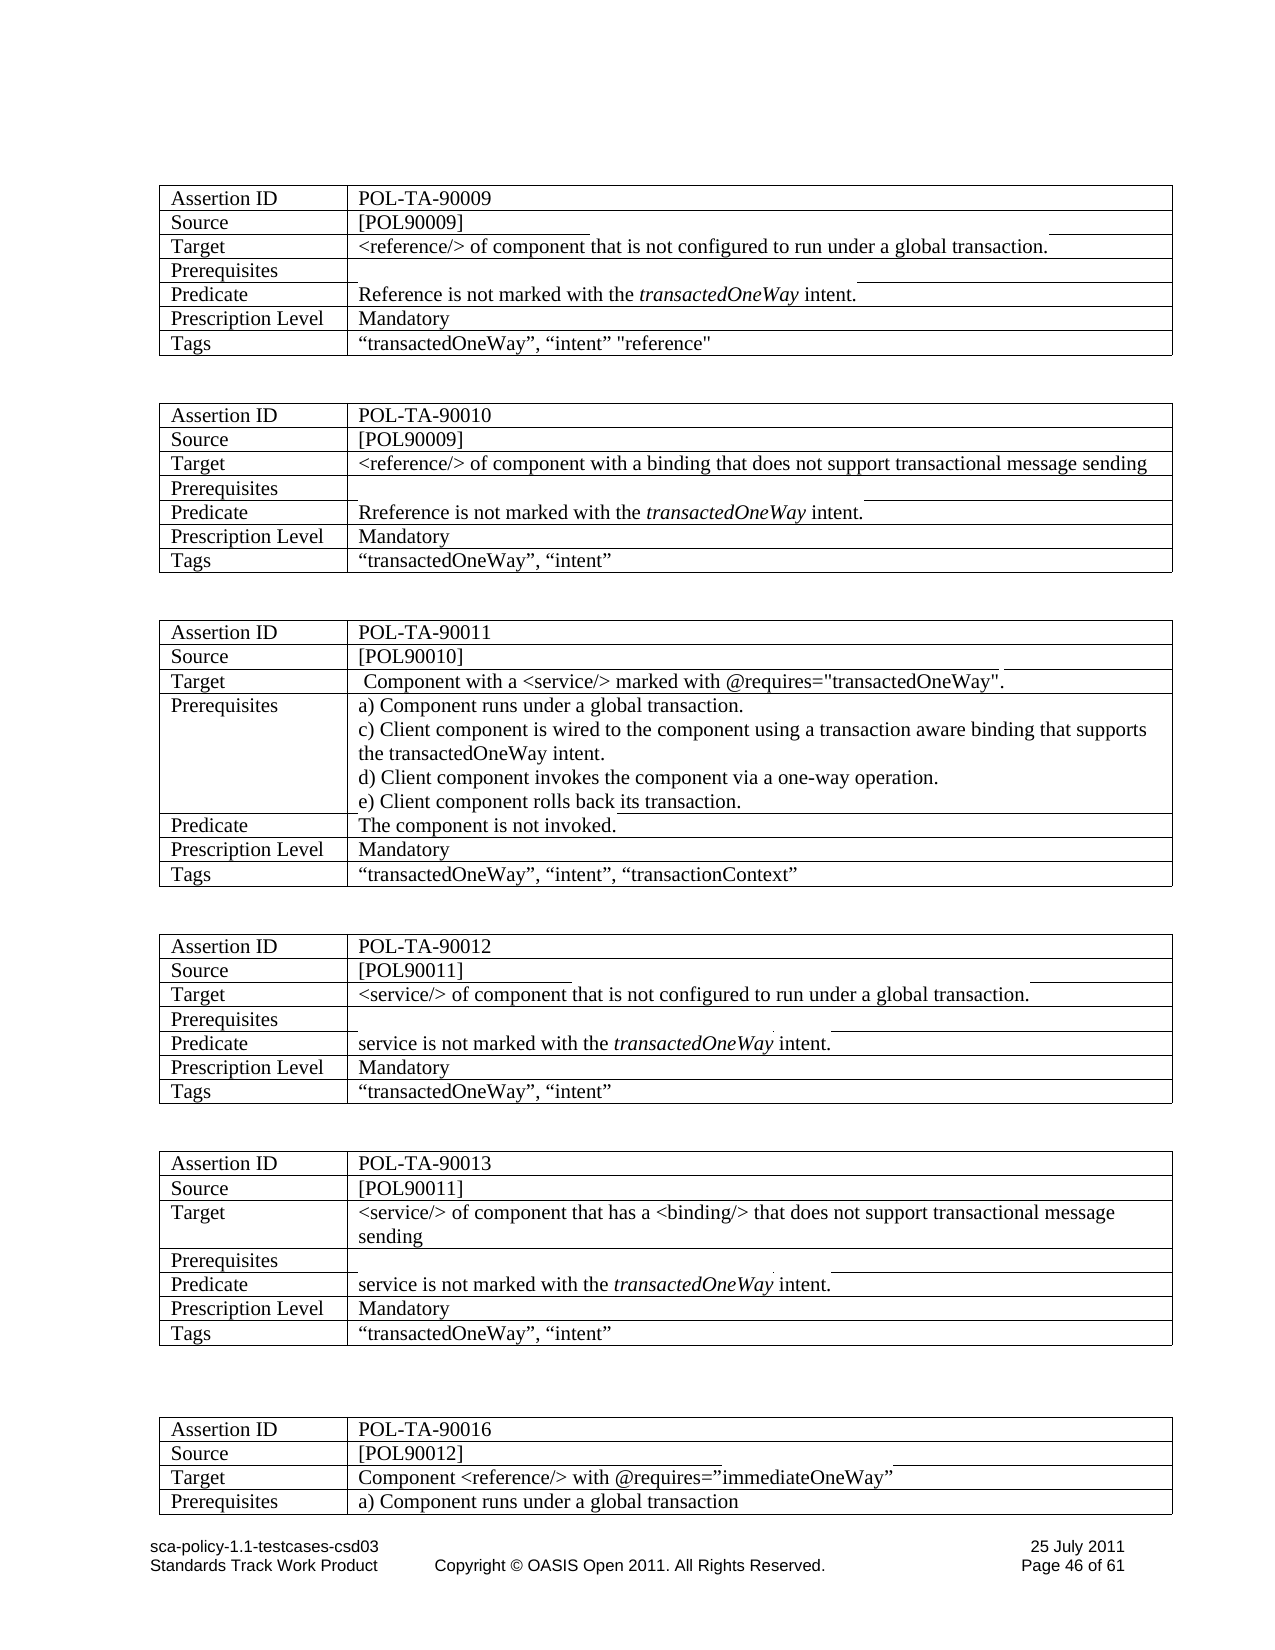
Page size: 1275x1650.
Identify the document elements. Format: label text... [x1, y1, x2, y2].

table_cell Tags [160, 1321, 347, 1344]
table_cell Prescription Level [160, 525, 347, 548]
table_cell Mandatory [348, 307, 1172, 330]
table_cell Source [160, 211, 347, 234]
table_cell Prerequisites [160, 1249, 347, 1272]
table_header POL-TA-90010 [348, 404, 1172, 427]
table_cell Prescription Level [160, 1297, 347, 1320]
table_cell Component with a <service/> marked with @requires="transactedOneWay". [348, 670, 1172, 693]
table_cell Prerequisites [160, 259, 347, 282]
table_header Assertion ID [160, 1152, 347, 1175]
table_cell [348, 476, 1172, 499]
table_cell Mandatory [348, 1297, 1172, 1320]
table_cell “transactedOneWay”, “intent” "reference" [348, 331, 1172, 354]
table_cell Source [160, 959, 347, 982]
table_cell The component is not invoked. [348, 814, 1172, 837]
table_cell service is not marked with the transactedOneWay intent. [348, 1032, 1172, 1055]
table_cell Target [160, 670, 347, 693]
table_cell <service/> of component that is not configured to run under a global transaction. [348, 983, 1172, 1006]
table_cell [POL90011] [348, 1176, 1172, 1199]
table_cell Target [160, 452, 347, 475]
table_cell Prescription Level [160, 307, 347, 330]
table_header POL-TA-90011 [348, 621, 1172, 644]
table_cell [POL90009] [348, 428, 1172, 451]
table_header Assertion ID [160, 404, 347, 427]
table_cell Source [160, 1442, 347, 1465]
table_cell Prerequisites [160, 1490, 347, 1513]
table_cell Tags [160, 1080, 347, 1103]
table_cell Tags [160, 862, 347, 886]
table_cell [348, 1249, 1172, 1272]
table_header POL-TA-90016 [348, 1418, 1172, 1441]
table_header POL-TA-90013 [348, 1152, 1172, 1175]
table_cell “transactedOneWay”, “intent” [348, 549, 1172, 572]
table_cell service is not marked with the transactedOneWay intent. [348, 1273, 1172, 1296]
table_cell Rreference is not marked with the transactedOneWay intent. [348, 501, 1172, 524]
table_cell a) Component runs under a global transaction. c) Client component is wired to the component using a transaction aware binding that supports the transactedOneWay intent. d) Client component invokes the component via a one-way operation. e) Client component rolls back its transaction. [348, 694, 1172, 813]
table_cell Predicate [160, 814, 347, 837]
table_cell [POL90011] [348, 959, 1172, 982]
table_cell <reference/> of component with a binding that does not support transactional message sending [348, 452, 1172, 475]
table_cell Prerequisites [160, 476, 347, 499]
table_cell <service/> of component that has a <binding/> that does not support transactional message sending [348, 1201, 1172, 1248]
table_cell [348, 1007, 1172, 1031]
table_header POL-TA-90012 [348, 935, 1172, 958]
table_cell Predicate [160, 1273, 347, 1296]
table_cell “transactedOneWay”, “intent” [348, 1080, 1172, 1103]
table_header Assertion ID [160, 1418, 347, 1441]
table_cell Source [160, 1176, 347, 1199]
table_cell [POL90009] [348, 211, 1172, 234]
table_cell Target [160, 235, 347, 258]
table_cell Prescription Level [160, 838, 347, 861]
table_cell a) Component runs under a global transaction [348, 1490, 1172, 1513]
table_cell Target [160, 983, 347, 1006]
table_cell Tags [160, 549, 347, 572]
table_cell Prerequisites [160, 694, 347, 813]
table_cell Reference is not marked with the transactedOneWay intent. [348, 283, 1172, 306]
table_cell Tags [160, 331, 347, 354]
table_cell Source [160, 645, 347, 668]
table_cell Predicate [160, 283, 347, 306]
table_cell <reference/> of component that is not configured to run under a global transaction. [348, 235, 1172, 258]
table_cell Source [160, 428, 347, 451]
table_cell Mandatory [348, 525, 1172, 548]
table_cell “transactedOneWay”, “intent”, “transactionContext” [348, 862, 1172, 886]
table_cell Prescription Level [160, 1056, 347, 1079]
table_cell Component <reference/> with @requires=”immediateOneWay” [348, 1466, 1172, 1489]
table_cell Mandatory [348, 1056, 1172, 1079]
table_cell Mandatory [348, 838, 1172, 861]
table_cell [POL90010] [348, 645, 1172, 668]
table_header Assertion ID [160, 621, 347, 644]
table_cell Predicate [160, 1032, 347, 1055]
table_cell Predicate [160, 501, 347, 524]
table_cell [348, 259, 1172, 282]
table_cell Target [160, 1201, 347, 1248]
table_header Assertion ID [160, 186, 347, 209]
table_cell “transactedOneWay”, “intent” [348, 1321, 1172, 1344]
table_header Assertion ID [160, 935, 347, 958]
table_cell [POL90012] [348, 1442, 1172, 1465]
table_cell Target [160, 1466, 347, 1489]
table_cell Prerequisites [160, 1007, 347, 1031]
table_header POL-TA-90009 [348, 186, 1172, 209]
